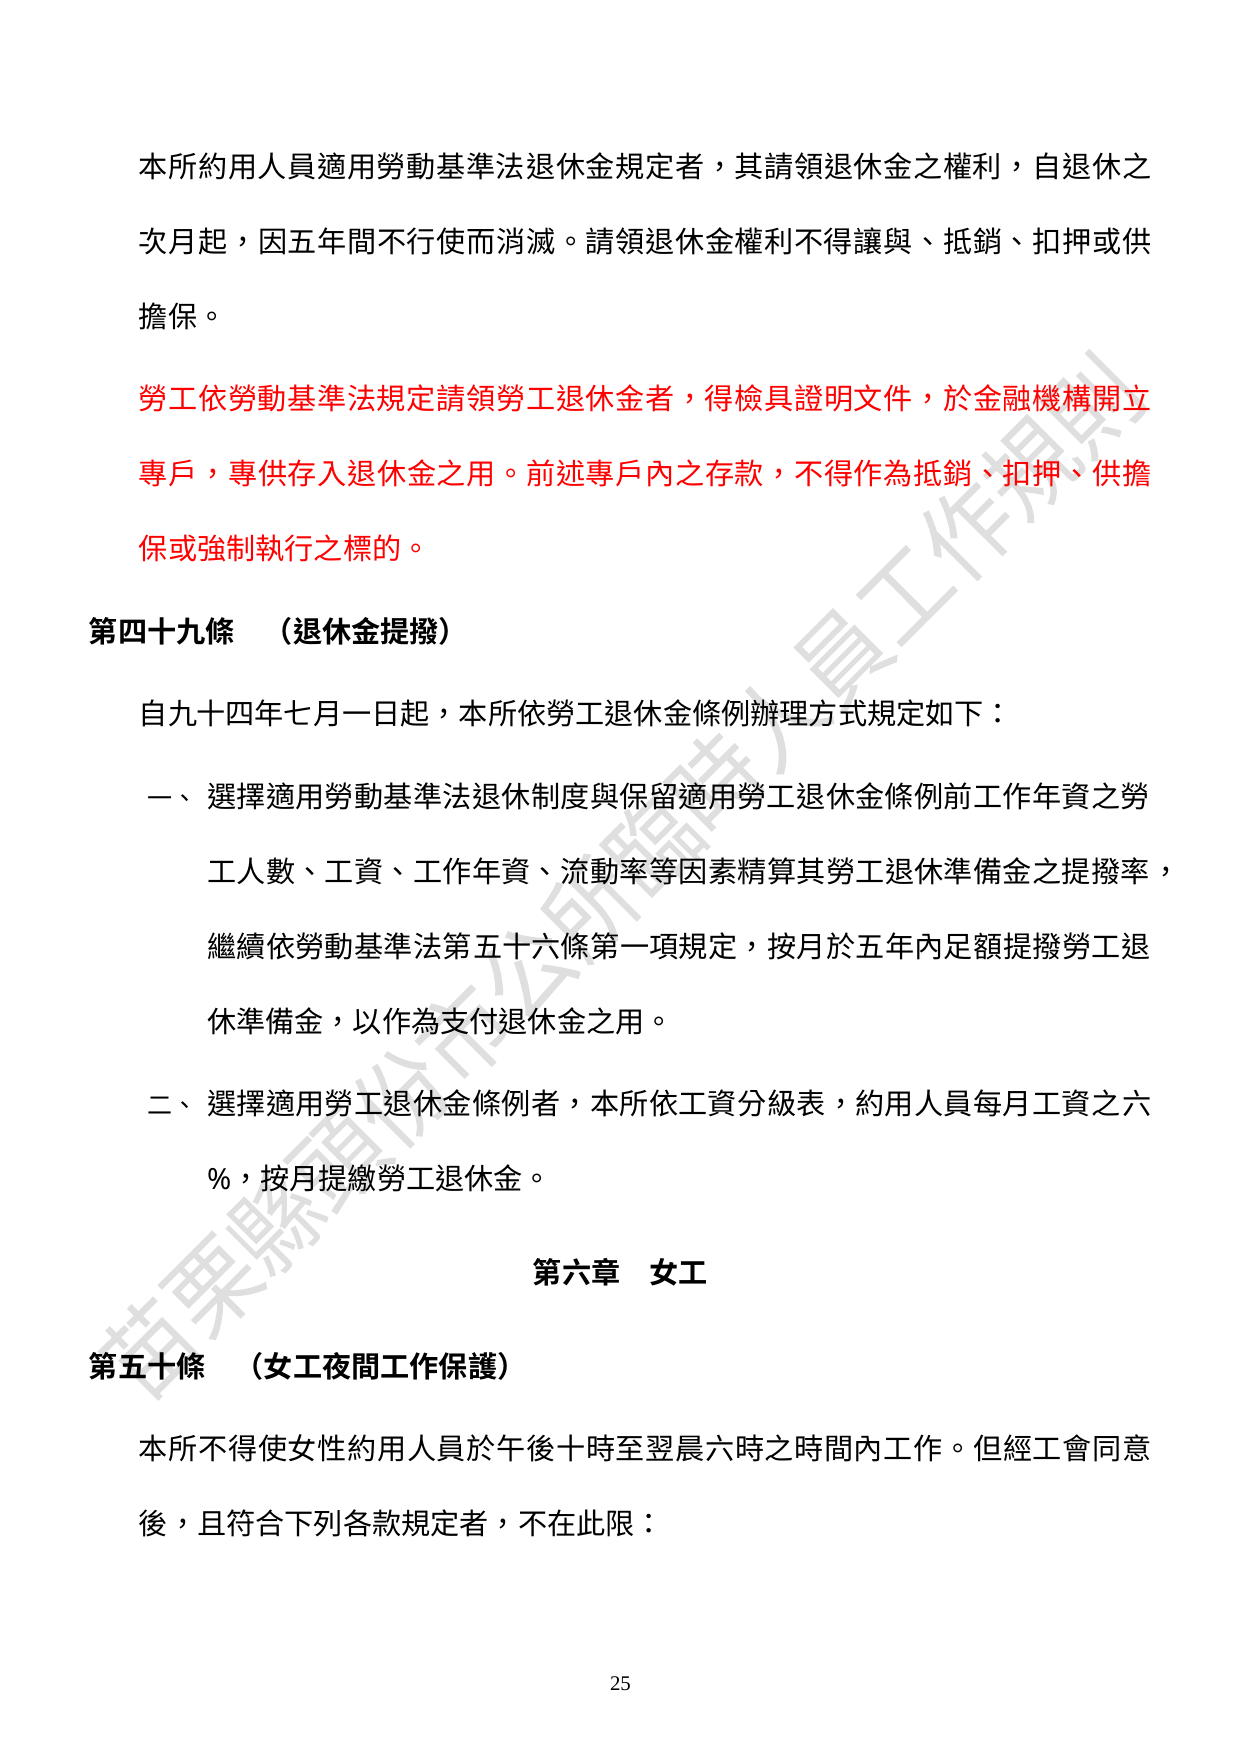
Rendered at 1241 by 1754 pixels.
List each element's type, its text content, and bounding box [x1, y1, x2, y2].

list 選擇適用勞動基準法退休制度與保留適用勞工退休金條例前工作年資之勞工人數、工資、工作年資、流動率等因素精算其勞工退休準備金之提撥率，繼續依勞動基準法第五十六條第一項規定，按月於五年內足額提撥勞工退休準備金，以作為支付退休金之用。 [148, 757, 1152, 1057]
text 第六章 女工 [89, 1233, 1152, 1308]
text 第四十九條 （退休金提撥） [89, 592, 1152, 667]
text 本所不得使女性約用人員於午後十時至翌晨六時之時間內工作。但經工會同意後，且符合下列各款規定者，不在此限： [139, 1409, 1152, 1559]
text 自九十四年七月一日起，本所依勞工退休金條例辦理方式規定如下： [139, 674, 1152, 749]
text 本所約用人員適用勞動基準法退休金規定者，其請領退休金之權利，自退休之次月起，因五年間不行使而消滅。請領退休金權利不得讓與、抵銷、扣押或供擔保。 [139, 127, 1152, 352]
text 第五十條 （女工夜間工作保護） [89, 1327, 1152, 1402]
list 選擇適用勞工退休金條例者，本所依工資分級表，約用人員每月工資之六%，按月提繳勞工退休金。 [148, 1064, 1152, 1214]
text 勞工依勞動基準法規定請領勞工退休金者，得檢具證明文件，於金融機構開立專戶，專供存入退休金之用。前述專戶內之存款，不得作為抵銷、扣押、供擔保或強制執行之標的。 [139, 359, 1152, 584]
